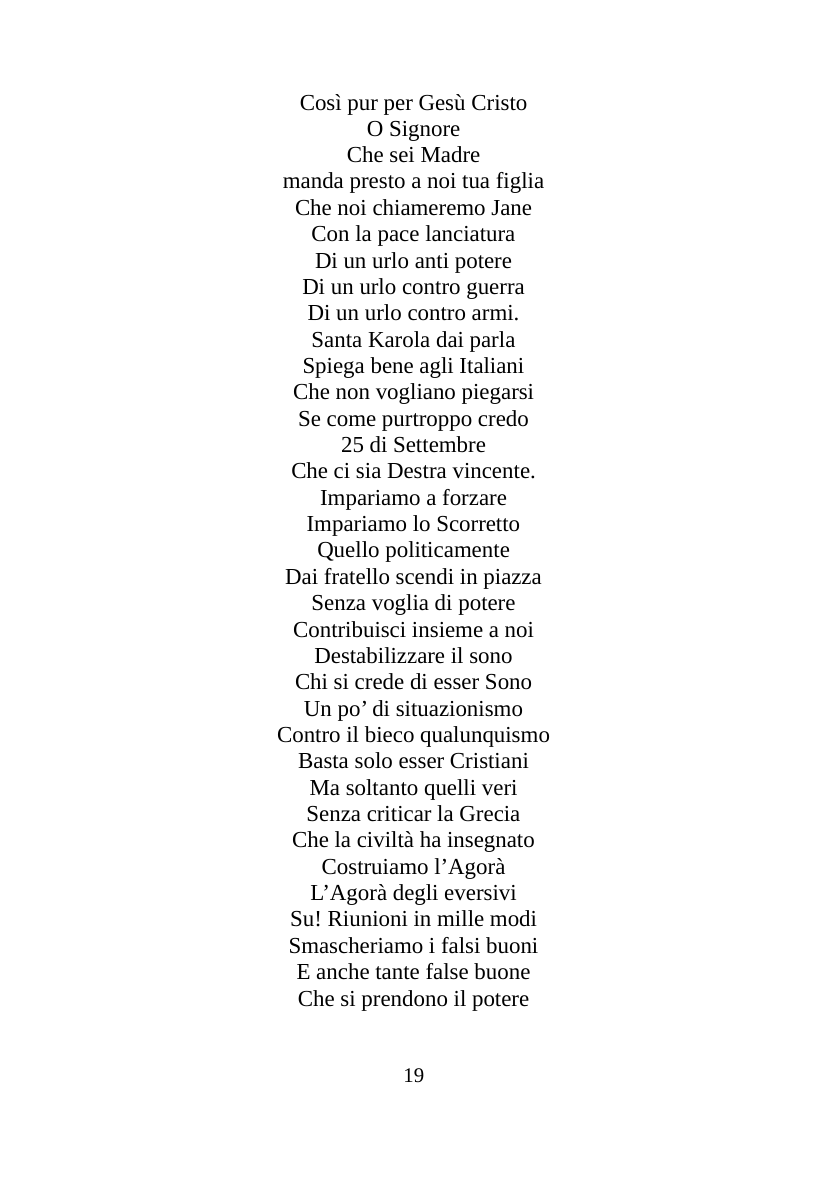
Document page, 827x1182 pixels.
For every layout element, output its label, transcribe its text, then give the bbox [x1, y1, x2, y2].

text Così pur per Gesù Cristo [88, 88, 738, 115]
text Di un urlo contro guerra [88, 273, 738, 299]
text Contro il bieco qualunquismo [88, 721, 738, 747]
text Che sei Madre [88, 141, 738, 168]
text O Signore [88, 115, 738, 141]
text L’Agorà degli eversivi [88, 879, 738, 906]
text Che noi chiameremo Jane [88, 194, 738, 220]
text Chi si crede di esser Sono [88, 668, 738, 695]
text Spiega bene agli Italiani [88, 352, 738, 378]
text Di un urlo anti potere [88, 247, 738, 273]
text Smascheriamo i falsi buoni [88, 932, 738, 958]
text Impariamo a forzare [88, 484, 738, 510]
text Che non vogliano piegarsi [88, 378, 738, 405]
text Basta solo esser Cristiani [88, 747, 738, 774]
text Contribuisci insieme a noi [88, 616, 738, 642]
text Con la pace lanciatura [88, 220, 738, 247]
text Che si prendono il potere [88, 984, 738, 1011]
text Costruiamo l’Agorà [88, 853, 738, 879]
text Senza criticar la Grecia [88, 800, 738, 826]
text manda presto a noi tua figlia [88, 168, 738, 194]
text 25 di Settembre [88, 431, 738, 457]
text E anche tante false buone [88, 958, 738, 984]
text Quello politicamente [88, 537, 738, 563]
text Che ci sia Destra vincente. [88, 457, 738, 484]
text Senza voglia di potere [88, 589, 738, 616]
text Destabilizzare il sono [88, 642, 738, 668]
text Di un urlo contro armi. [88, 299, 738, 326]
text Santa Karola dai parla [88, 326, 738, 352]
text Un po’ di situazionismo [88, 695, 738, 721]
text Dai fratello scendi in piazza [88, 563, 738, 589]
text Impariamo lo Scorretto [88, 510, 738, 537]
text Se come purtroppo credo [88, 405, 738, 431]
text Ma soltanto quelli veri [88, 774, 738, 800]
text Che la civiltà ha insegnato [88, 826, 738, 853]
text Su! Riunioni in mille modi [88, 906, 738, 932]
